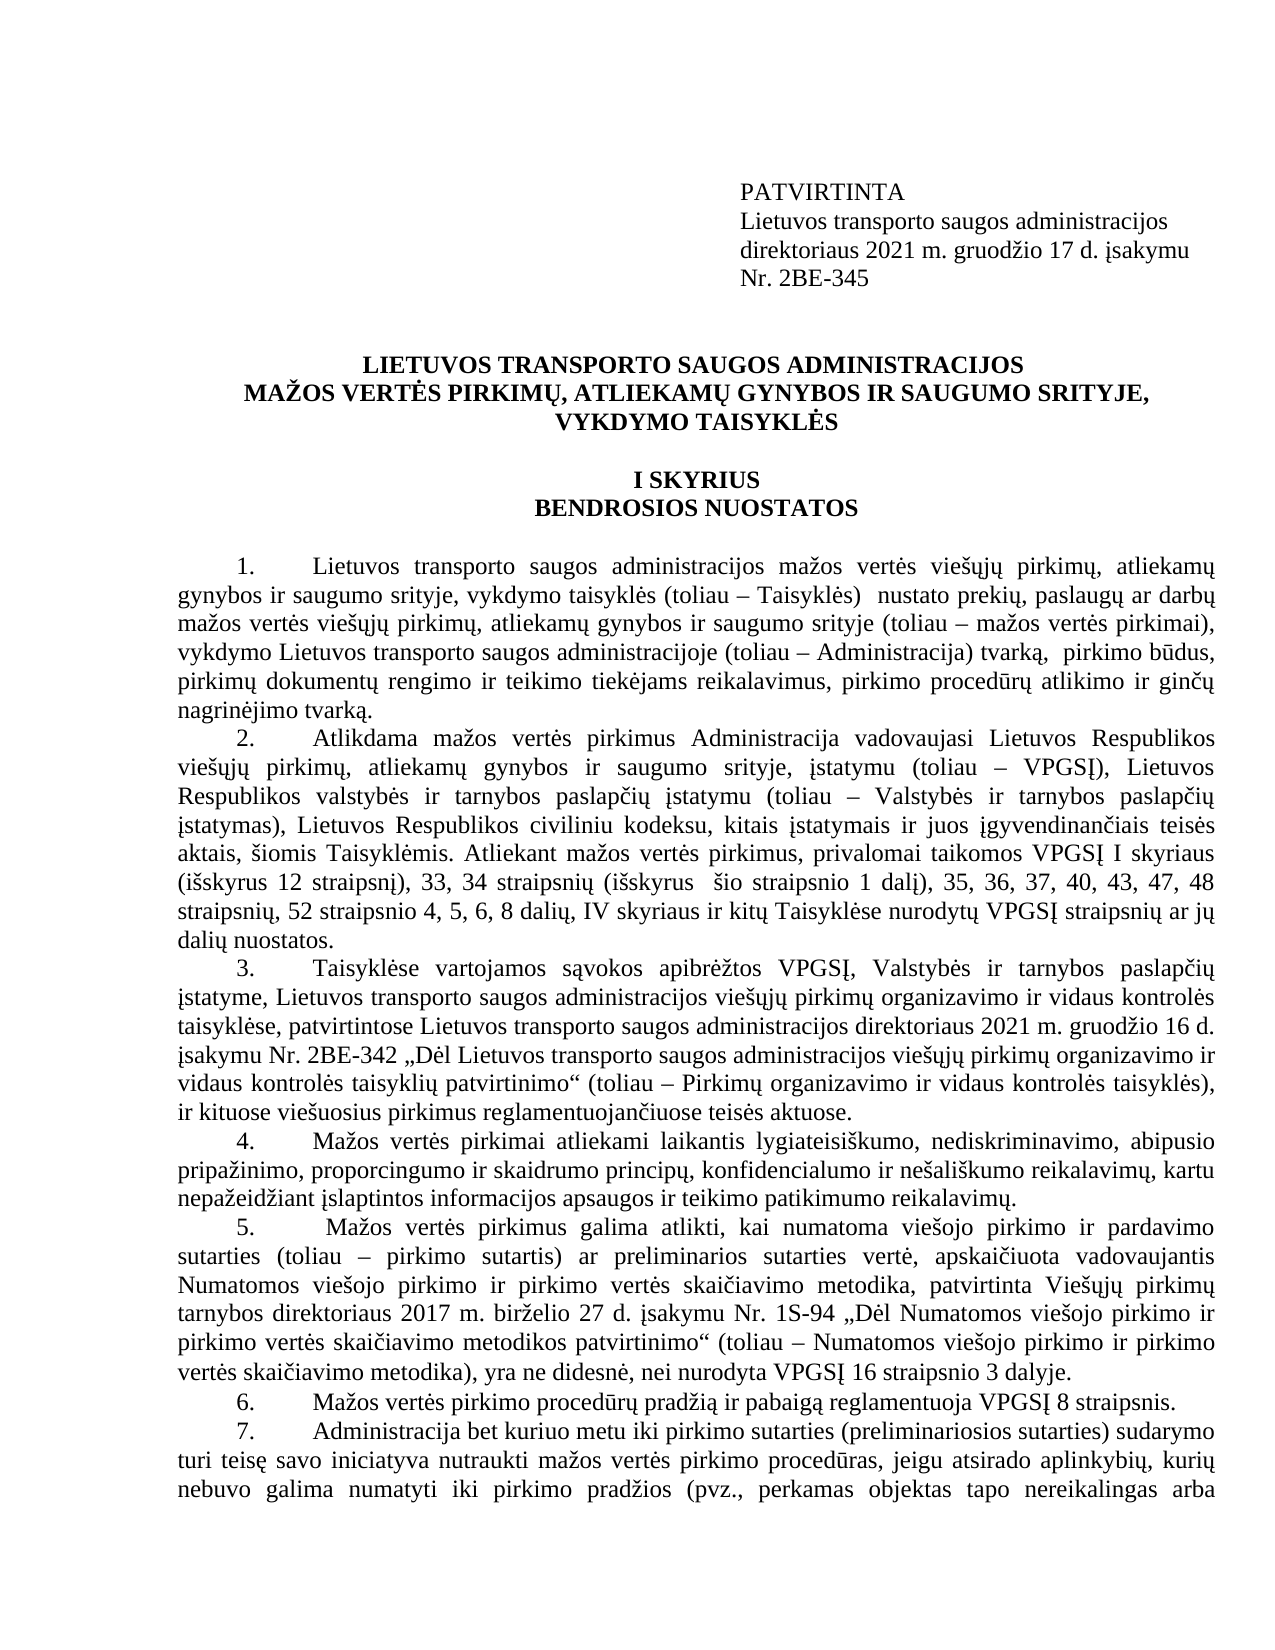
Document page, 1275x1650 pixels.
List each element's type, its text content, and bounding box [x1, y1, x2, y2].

text 6. Mažos vertės pirkimo procedūrų pradžią ir pabaigą reglamentuoja VPGSĮ 8 straipsnis. [177, 1387, 1216, 1416]
text MAŽOS VERTĖS PIRKIMŲ, ATLIEKAMŲ GYNYBOS IR SAUGUMO SRITYJE, VYKDYMO TAISYKLĖS [177, 378, 1216, 436]
text 7. Administracija bet kuriuo metu iki pirkimo sutarties (preliminariosios sutarties) sudarymo turi teisę savo iniciatyva nutraukti mažos vertės pirkimo procedūras, jeigu atsirado aplinkybių, kurių nebuvo galima numatyti iki pirkimo pradžios (pvz., perkamas objektas tapo nereikalingas arba [177, 1416, 1216, 1502]
text direktoriaus 2021 m. gruodžio 17 d. įsakymu [740, 235, 1216, 263]
text 5. Mažos vertės pirkimus galima atlikti, kai numatoma viešojo pirkimo ir pardavimo sutarties (toliau – pirkimo sutartis) ar preliminarios sutarties vertė, apskaičiuota vadovaujantis Numatomos viešojo pirkimo ir pirkimo vertės skaičiavimo metodika, patvirtinta Viešųjų pirkimų tarnybos direktoriaus 2017 m. birželio 27 d. įsakymu Nr. 1S-94 „Dėl Numatomos viešojo pirkimo ir pirkimo vertės skaičiavimo metodikos patvirtinimo“ (toliau – Numatomos viešojo pirkimo ir pirkimo vertės skaičiavimo metodika), yra ne didesnė, nei nurodyta VPGSĮ 16 straipsnio 3 dalyje. [177, 1212, 1216, 1387]
text Lietuvos transporto saugos administracijos [740, 206, 1216, 235]
text 2. Atlikdama mažos vertės pirkimus Administracija vadovaujasi Lietuvos Respublikos viešųjų pirkimų, atliekamų gynybos ir saugumo srityje, įstatymu (toliau – VPGSĮ), Lietuvos Respublikos valstybės ir tarnybos paslapčių įstatymu (toliau – Valstybės ir tarnybos paslapčių įstatymas), Lietuvos Respublikos civiliniu kodeksu, kitais įstatymais ir juos įgyvendinančiais teisės aktais, šiomis Taisyklėmis. Atliekant mažos vertės pirkimus, privalomai taikomos VPGSĮ I skyriaus (išskyrus 12 straipsnį), 33, 34 straipsnių (išskyrus šio straipsnio 1 dalį), 35, 36, 37, 40, 43, 47, 48 straipsnių, 52 straipsnio 4, 5, 6, 8 dalių, IV skyriaus ir kitų Taisyklėse nurodytų VPGSĮ straipsnių ar jų dalių nuostatos. [177, 723, 1216, 953]
text Nr. 2BE-345 [740, 263, 1216, 292]
text BENDROSIOS NUOSTATOS [177, 493, 1216, 522]
text 1. Lietuvos transporto saugos administracijos mažos vertės viešųjų pirkimų, atliekamų gynybos ir saugumo srityje, vykdymo taisyklės (toliau – Taisyklės) nustato prekių, paslaugų ar darbų mažos vertės viešųjų pirkimų, atliekamų gynybos ir saugumo srityje (toliau – mažos vertės pirkimai), vykdymo Lietuvos transporto saugos administracijoje (toliau – Administracija) tvarką, pirkimo būdus, pirkimų dokumentų rengimo ir teikimo tiekėjams reikalavimus, pirkimo procedūrų atlikimo ir ginčų nagrinėjimo tvarką. [177, 551, 1216, 723]
text 3. Taisyklėse vartojamos sąvokos apibrėžtos VPGSĮ, Valstybės ir tarnybos paslapčių įstatyme, Lietuvos transporto saugos administracijos viešųjų pirkimų organizavimo ir vidaus kontrolės taisyklėse, patvirtintose Lietuvos transporto saugos administracijos direktoriaus 2021 m. gruodžio 16 d. įsakymu Nr. 2BE-342 „Dėl Lietuvos transporto saugos administracijos viešųjų pirkimų organizavimo ir vidaus kontrolės taisyklių patvirtinimo“ (toliau – Pirkimų organizavimo ir vidaus kontrolės taisyklės), ir kituose viešuosius pirkimus reglamentuojančiuose teisės aktuose. [177, 953, 1216, 1126]
text I SKYRIUS [177, 465, 1216, 493]
text 4. Mažos vertės pirkimai atliekami laikantis lygiateisiškumo, nediskriminavimo, abipusio pripažinimo, proporcingumo ir skaidrumo principų, konfidencialumo ir nešališkumo reikalavimų, kartu nepažeidžiant įslaptintos informacijos apsaugos ir teikimo patikimumo reikalavimų. [177, 1126, 1216, 1212]
text LIETUVOS TRANSPORTO SAUGOS ADMINISTRACIJOS [177, 350, 1216, 378]
text PATVIRTINTA [665, 177, 1216, 206]
